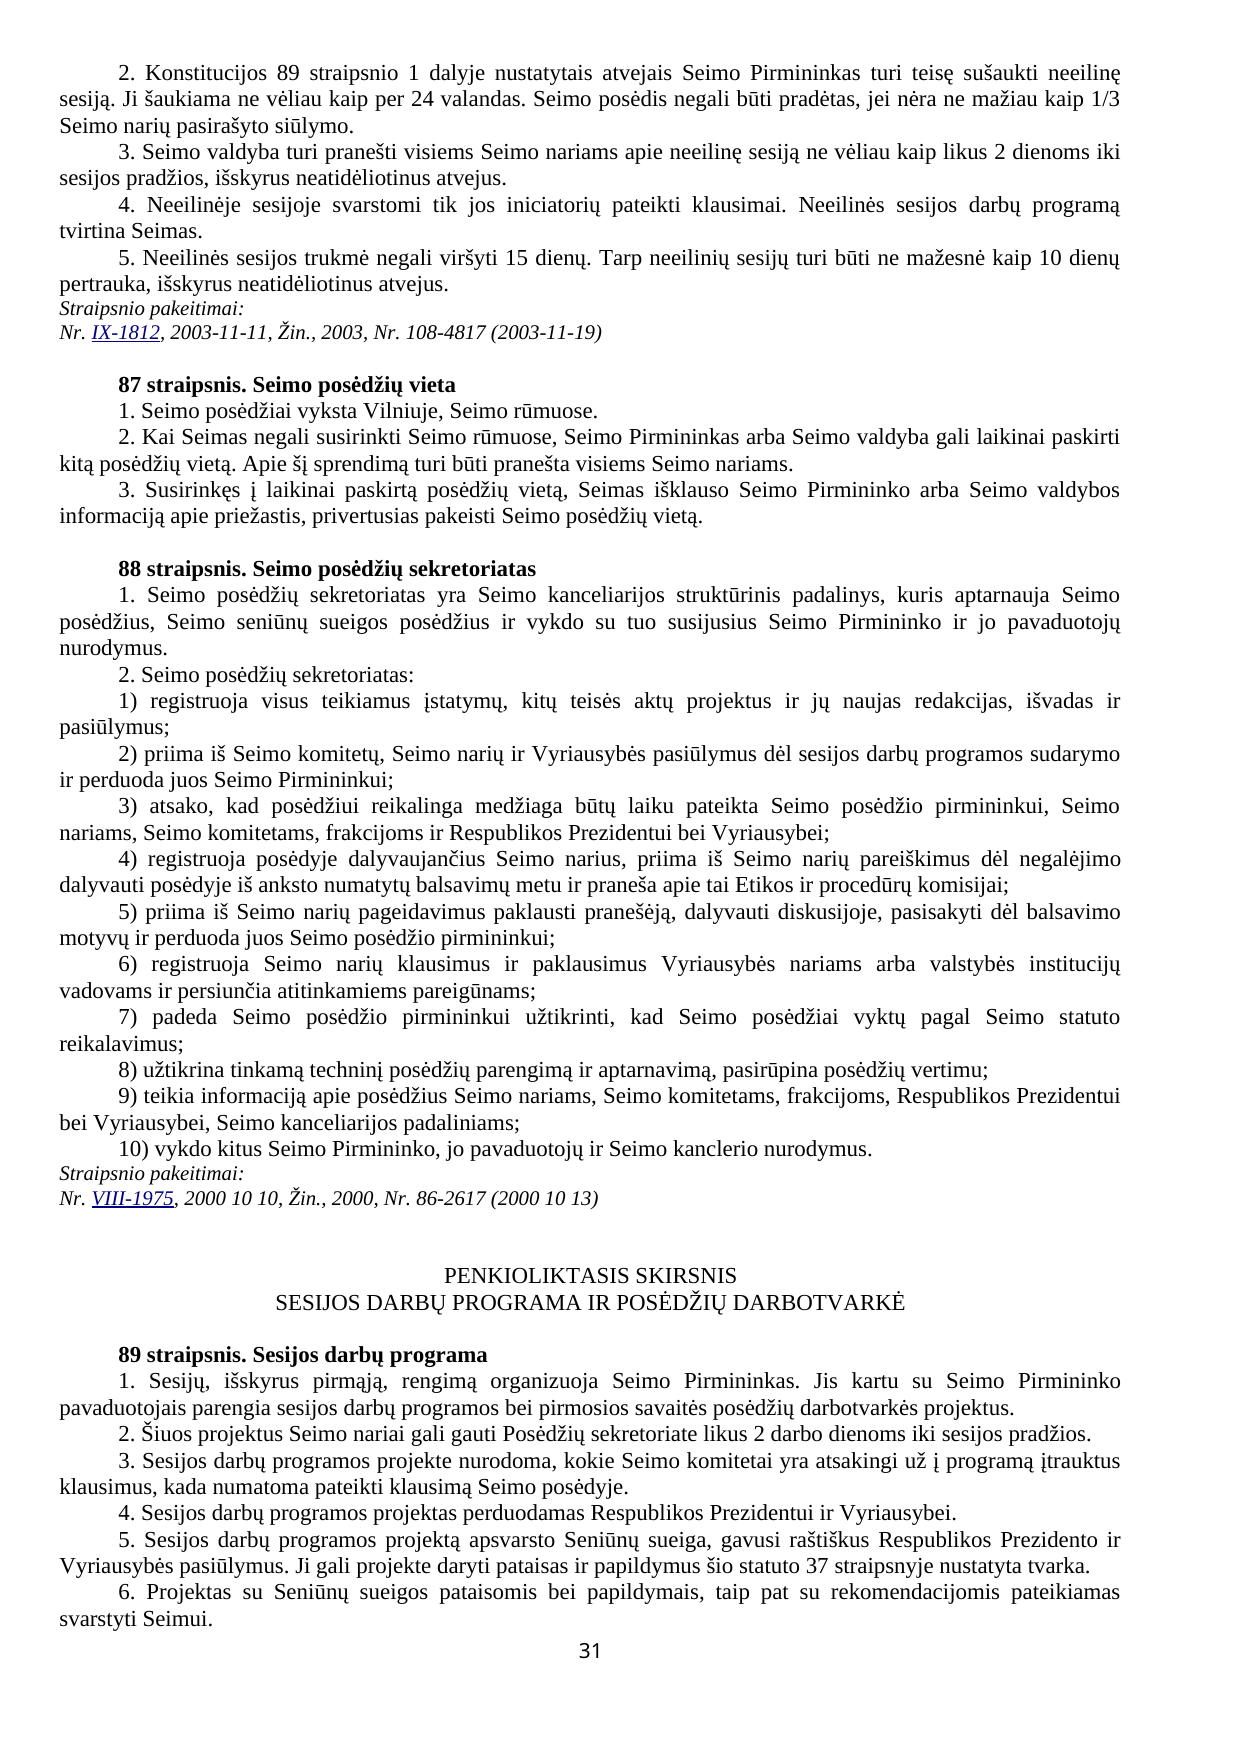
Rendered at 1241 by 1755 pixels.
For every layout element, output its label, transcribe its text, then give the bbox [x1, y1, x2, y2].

text Straipsnio pakeitimai: [59, 296, 1122, 320]
text 2. Kai Seimas negali susirinkti Seimo rūmuose, Seimo Pirmininkas arba Seimo valdyba gali laikinai paskirti kitą posėdžių vietą. Apie šį sprendimą turi būti pranešta visiems Seimo nariams. [59, 423, 1122, 476]
text 5) priima iš Seimo narių pageidavimus paklausti pranešėją, dalyvauti diskusijoje, pasisakyti dėl balsavimo motyvų ir perduoda juos Seimo posėdžio pirmininkui; [59, 898, 1122, 951]
text 87 straipsnis. Seimo posėdžių vieta [59, 371, 1122, 397]
text 2. Konstitucijos 89 straipsnio 1 dalyje nustatytais atvejais Seimo Pirmininkas turi teisę sušaukti neeilinę sesiją. Ji šaukiama ne vėliau kaip per 24 valandas. Seimo posėdis negali būti pradėtas, jei nėra ne mažiau kaip 1/3 Seimo narių pasirašyto siūlymo. [59, 59, 1122, 138]
text 2) priima iš Seimo komitetų, Seimo narių ir Vyriausybės pasiūlymus dėl sesijos darbų programos sudarymo ir perduoda juos Seimo Pirmininkui; [59, 740, 1122, 792]
text 4. Neeilinėje sesijoje svarstomi tik jos iniciatorių pateikti klausimai. Neeilinės sesijos darbų programą tvirtina Seimas. [59, 191, 1122, 243]
text 3. Seimo valdyba turi pranešti visiems Seimo nariams apie neeilinę sesiją ne vėliau kaip likus 2 dienoms iki sesijos pradžios, išskyrus neatidėliotinus atvejus. [59, 138, 1122, 191]
text 7) padeda Seimo posėdžio pirmininkui užtikrinti, kad Seimo posėdžiai vyktų pagal Seimo statuto reikalavimus; [59, 1003, 1122, 1056]
text 2. Šiuos projektus Seimo nariai gali gauti Posėdžių sekretoriate likus 2 darbo dienoms iki sesijos pradžios. [59, 1420, 1122, 1447]
text 3. Sesijos darbų programos projekte nurodoma, kokie Seimo komitetai yra atsakingi už į programą įtrauktus klausimus, kada numatoma pateikti klausimą Seimo posėdyje. [59, 1447, 1122, 1499]
text 2. Seimo posėdžių sekretoriatas: [59, 661, 1122, 687]
text 9) teikia informaciją apie posėdžius Seimo nariams, Seimo komitetams, frakcijoms, Respublikos Prezidentui bei Vyriausybei, Seimo kanceliarijos padaliniams; [59, 1082, 1122, 1135]
text 5. Neeilinės sesijos trukmė negali viršyti 15 dienų. Tarp neeilinių sesijų turi būti ne mažesnė kaip 10 dienų pertrauka, išskyrus neatidėliotinus atvejus. [59, 243, 1122, 296]
text 1) registruoja visus teikiamus įstatymų, kitų teisės aktų projektus ir jų naujas redakcijas, išvadas ir pasiūlymus; [59, 687, 1122, 740]
text 88 straipsnis. Seimo posėdžių sekretoriatas [59, 555, 1122, 582]
text 6) registruoja Seimo narių klausimus ir paklausimus Vyriausybės nariams arba valstybės institucijų vadovams ir persiunčia atitinkamiems pareigūnams; [59, 951, 1122, 1003]
text 1. Seimo posėdžiai vyksta Vilniuje, Seimo rūmuose. [59, 397, 1122, 423]
text 89 straipsnis. Sesijos darbų programa [59, 1341, 1122, 1368]
text 1. Seimo posėdžių sekretoriatas yra Seimo kanceliarijos struktūrinis padalinys, kuris aptarnauja Seimo posėdžius, Seimo seniūnų sueigos posėdžius ir vykdo su tuo susijusius Seimo Pirmininko ir jo pavaduotojų nurodymus. [59, 582, 1122, 661]
text 3. Susirinkęs į laikinai paskirtą posėdžių vietą, Seimas išklauso Seimo Pirmininko arba Seimo valdybos informaciją apie priežastis, privertusias pakeisti Seimo posėdžių vietą. [59, 476, 1122, 529]
text Nr. VIII-1975, 2000 10 10, Žin., 2000, Nr. 86-2617 (2000 10 13) [59, 1185, 1122, 1209]
text 10) vykdo kitus Seimo Pirmininko, jo pavaduotojų ir Seimo kanclerio nurodymus. [59, 1135, 1122, 1161]
text Nr. IX-1812, 2003-11-11, Žin., 2003, Nr. 108-4817 (2003-11-19) [59, 320, 1122, 344]
text 8) užtikrina tinkamą techninį posėdžių parengimą ir aptarnavimą, pasirūpina posėdžių vertimu; [59, 1056, 1122, 1082]
text 3) atsako, kad posėdžiui reikalinga medžiaga būtų laiku pateikta Seimo posėdžio pirmininkui, Seimo nariams, Seimo komitetams, frakcijoms ir Respublikos Prezidentui bei Vyriausybei; [59, 792, 1122, 845]
text Straipsnio pakeitimai: [59, 1161, 1122, 1185]
text PENKIOLIKTASIS SKIRSNIS [59, 1262, 1122, 1288]
text 5. Sesijos darbų programos projektą apsvarsto Seniūnų sueiga, gavusi raštiškus Respublikos Prezidento ir Vyriausybės pasiūlymus. Ji gali projekte daryti pataisas ir papildymus šio statuto 37 straipsnyje nustatyta tvarka. [59, 1526, 1122, 1578]
text SESIJOS DARBŲ PROGRAMA IR POSĖDŽIŲ DARBOTVARKĖ [59, 1288, 1122, 1315]
text 6. Projektas su Seniūnų sueigos pataisomis bei papildymais, taip pat su rekomendacijomis pateikiamas svarstyti Seimui. [59, 1578, 1122, 1631]
text 4) registruoja posėdyje dalyvaujančius Seimo narius, priima iš Seimo narių pareiškimus dėl negalėjimo dalyvauti posėdyje iš anksto numatytų balsavimų metu ir praneša apie tai Etikos ir procedūrų komisijai; [59, 845, 1122, 898]
text 4. Sesijos darbų programos projektas perduodamas Respublikos Prezidentui ir Vyriausybei. [59, 1499, 1122, 1526]
text 1. Sesijų, išskyrus pirmąją, rengimą organizuoja Seimo Pirmininkas. Jis kartu su Seimo Pirmininko pavaduotojais parengia sesijos darbų programos bei pirmosios savaitės posėdžių darbotvarkės projektus. [59, 1368, 1122, 1420]
